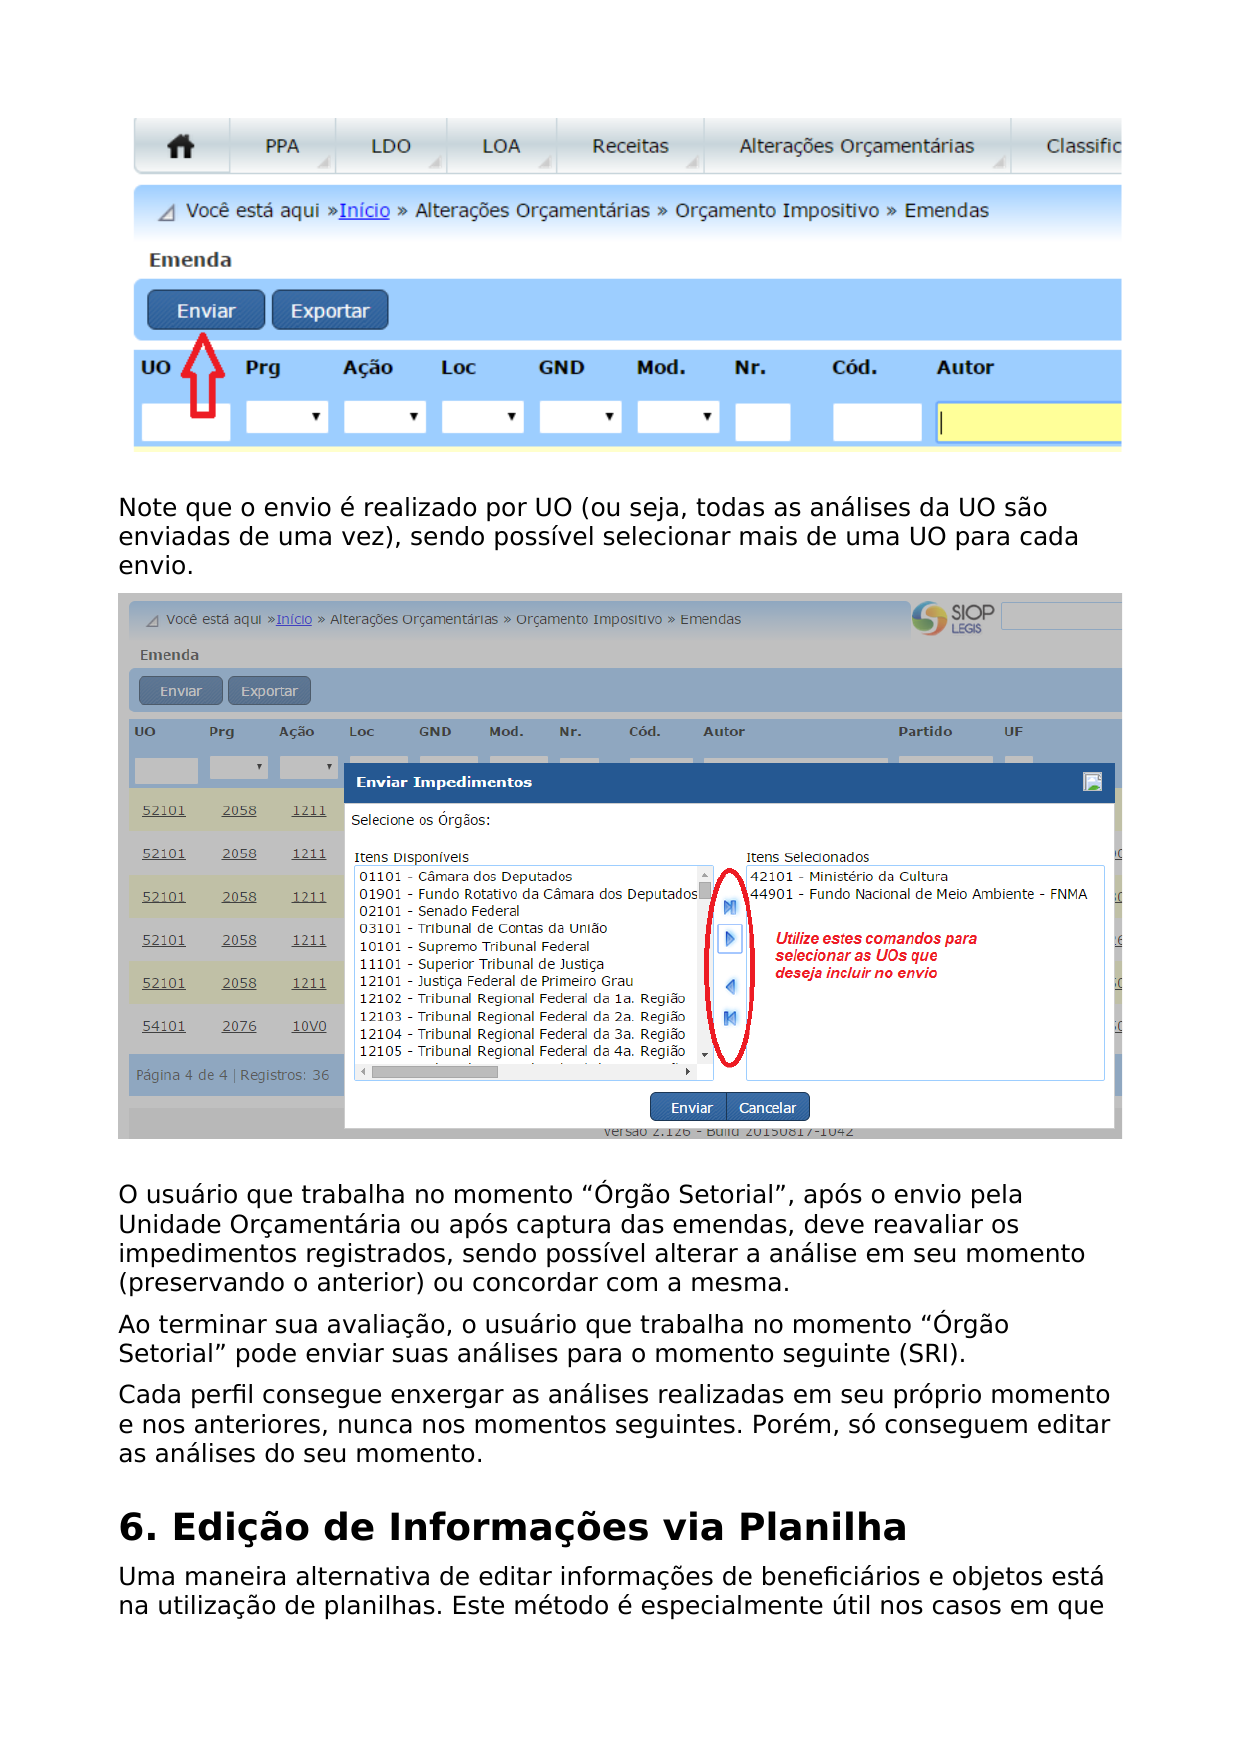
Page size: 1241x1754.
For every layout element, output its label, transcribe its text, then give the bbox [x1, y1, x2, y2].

text Uma maneira alternativa de editar informações de beneficiários e objetos está na utilização de planilhas. Este método é especialmente útil nos casos em que [118, 1562, 1122, 1620]
picture [118, 593, 1123, 1139]
picture [118, 118, 1123, 452]
subtitle 6. Edição de Informações via Planilha [118, 1506, 1122, 1549]
text Cada perfil consegue enxergar as análises realizadas em seu próprio momento e nos anteriores, nunca nos momentos seguintes. Porém, só conseguem editar as análises do seu momento. [118, 1381, 1122, 1468]
text Ao terminar sua avaliação, o usuário que trabalha no momento “Órgão Setorial” pode enviar suas análises para o momento seguinte (SRI). [118, 1310, 1122, 1368]
text Note que o envio é realizado por UO (ou seja, todas as análises da UO são enviadas de uma vez), sendo possível selecionar mais de uma UO para cada envio. [118, 493, 1122, 581]
text O usuário que trabalha no momento “Órgão Setorial”, após o envio pela Unidade Orçamentária ou após captura das emendas, deve reavaliar os impedimentos registrados, sendo possível alterar a análise em seu momento (preservando o anterior) ou concordar com a mesma. [118, 1181, 1122, 1297]
